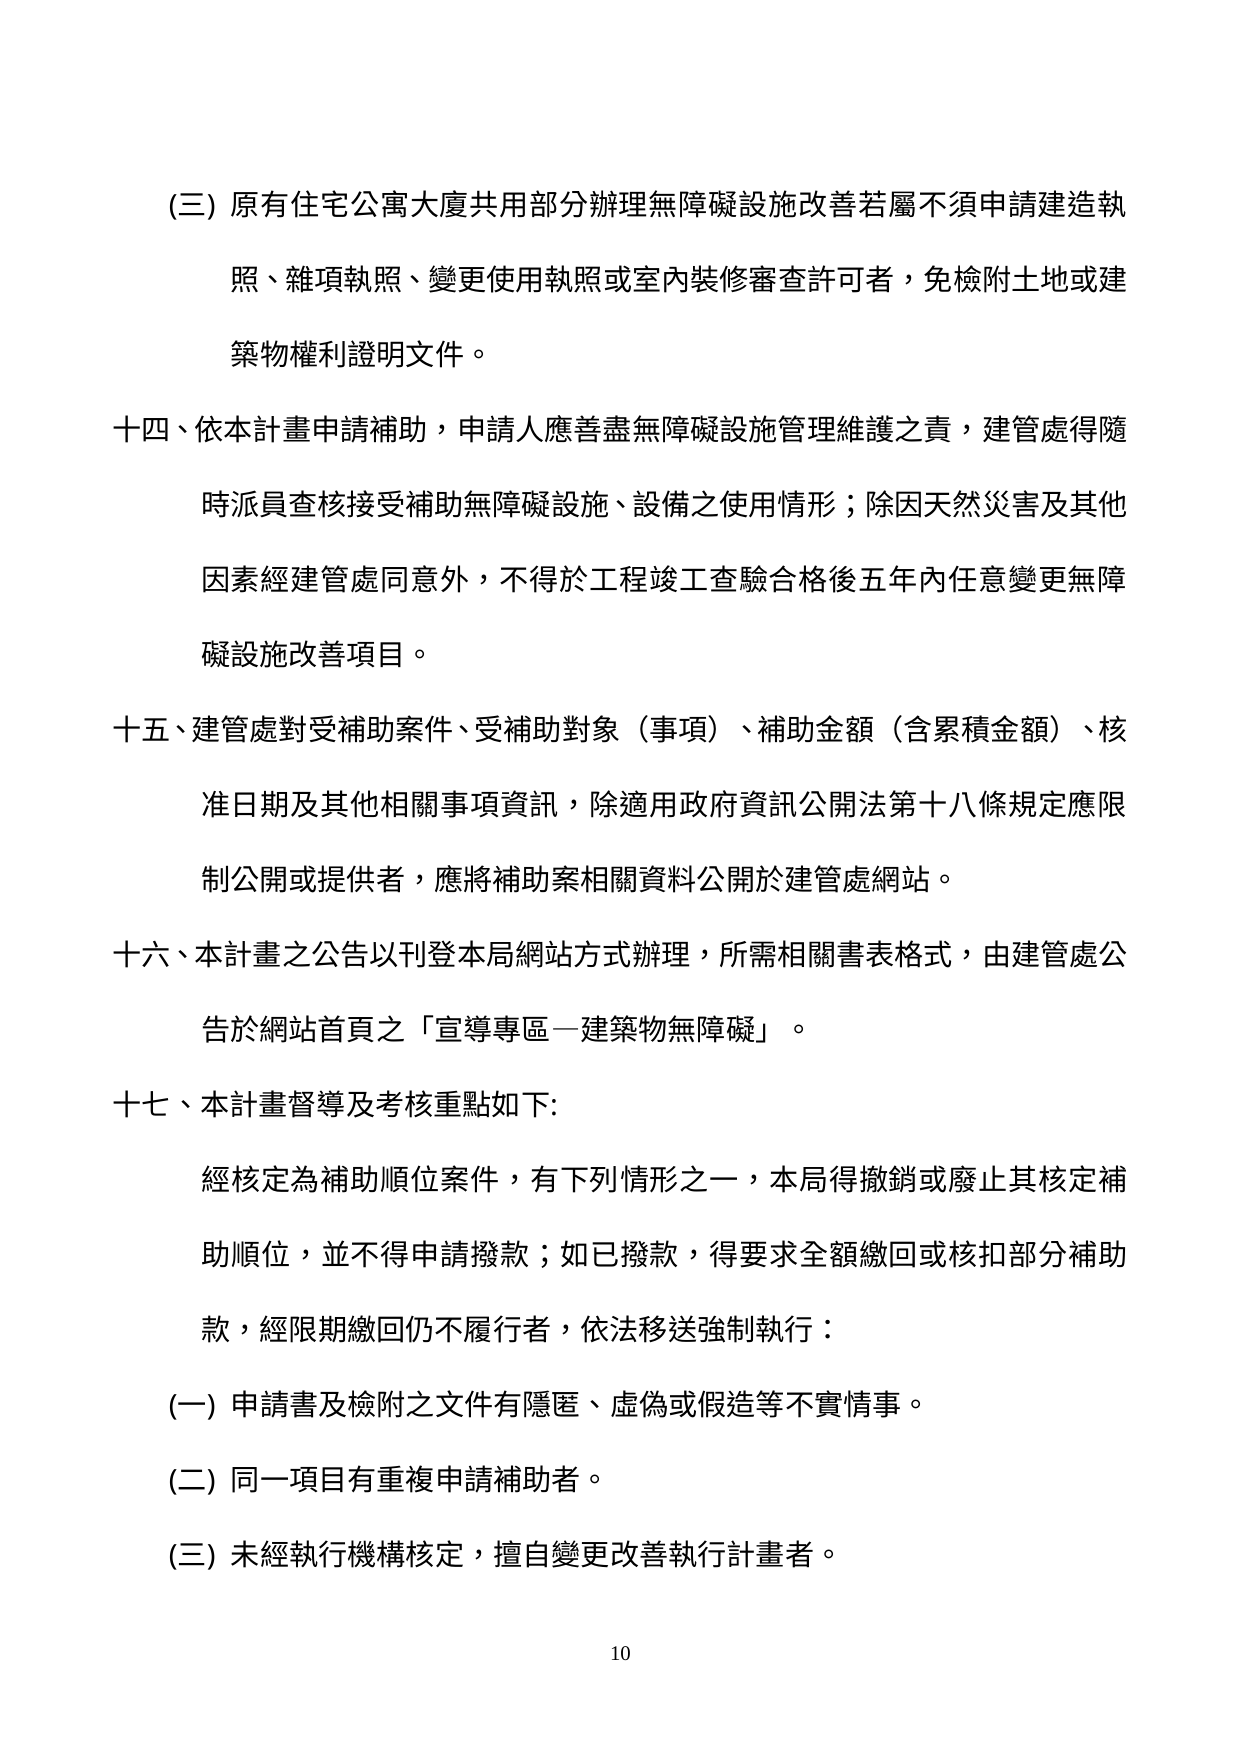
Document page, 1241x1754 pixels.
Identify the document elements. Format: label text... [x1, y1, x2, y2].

text 十四、依本計畫申請補助，申請人應善盡無障礙設施管理維護之責，建管處得隨時派員查核接受補助無障礙設施、設備之使用情形；除因天然災害及其他因素經建管處同意外，不得於工程竣工查驗合格後五年內任意變更無障礙設施改善項目。 [112, 390, 1128, 690]
text 十七、本計畫督導及考核重點如下: [112, 1065, 1128, 1140]
list 原有住宅公寓大廈共用部分辦理無障礙設施改善若屬不須申請建造執照、雜項執照、變更使用執照或室內裝修審查許可者，免檢附土地或建築物權利證明文件。 [169, 165, 1128, 390]
text 十六、本計畫之公告以刊登本局網站方式辦理，所需相關書表格式，由建管處公告於網站首頁之「宣導專區―建築物無障礙」。 [112, 915, 1128, 1065]
list 同一項目有重複申請補助者。 [169, 1440, 1128, 1515]
list 未經執行機構核定，擅自變更改善執行計畫者。 [169, 1515, 1128, 1590]
text 經核定為補助順位案件，有下列情形之一，本局得撤銷或廢止其核定補助順位，並不得申請撥款；如已撥款，得要求全額繳回或核扣部分補助款，經限期繳回仍不履行者，依法移送強制執行： [201, 1140, 1128, 1365]
text 十五、建管處對受補助案件、受補助對象（事項）、補助金額（含累積金額）、核准日期及其他相關事項資訊，除適用政府資訊公開法第十八條規定應限制公開或提供者，應將補助案相關資料公開於建管處網站。 [112, 690, 1128, 915]
list 申請書及檢附之文件有隱匿、虛偽或假造等不實情事。 [169, 1365, 1128, 1440]
